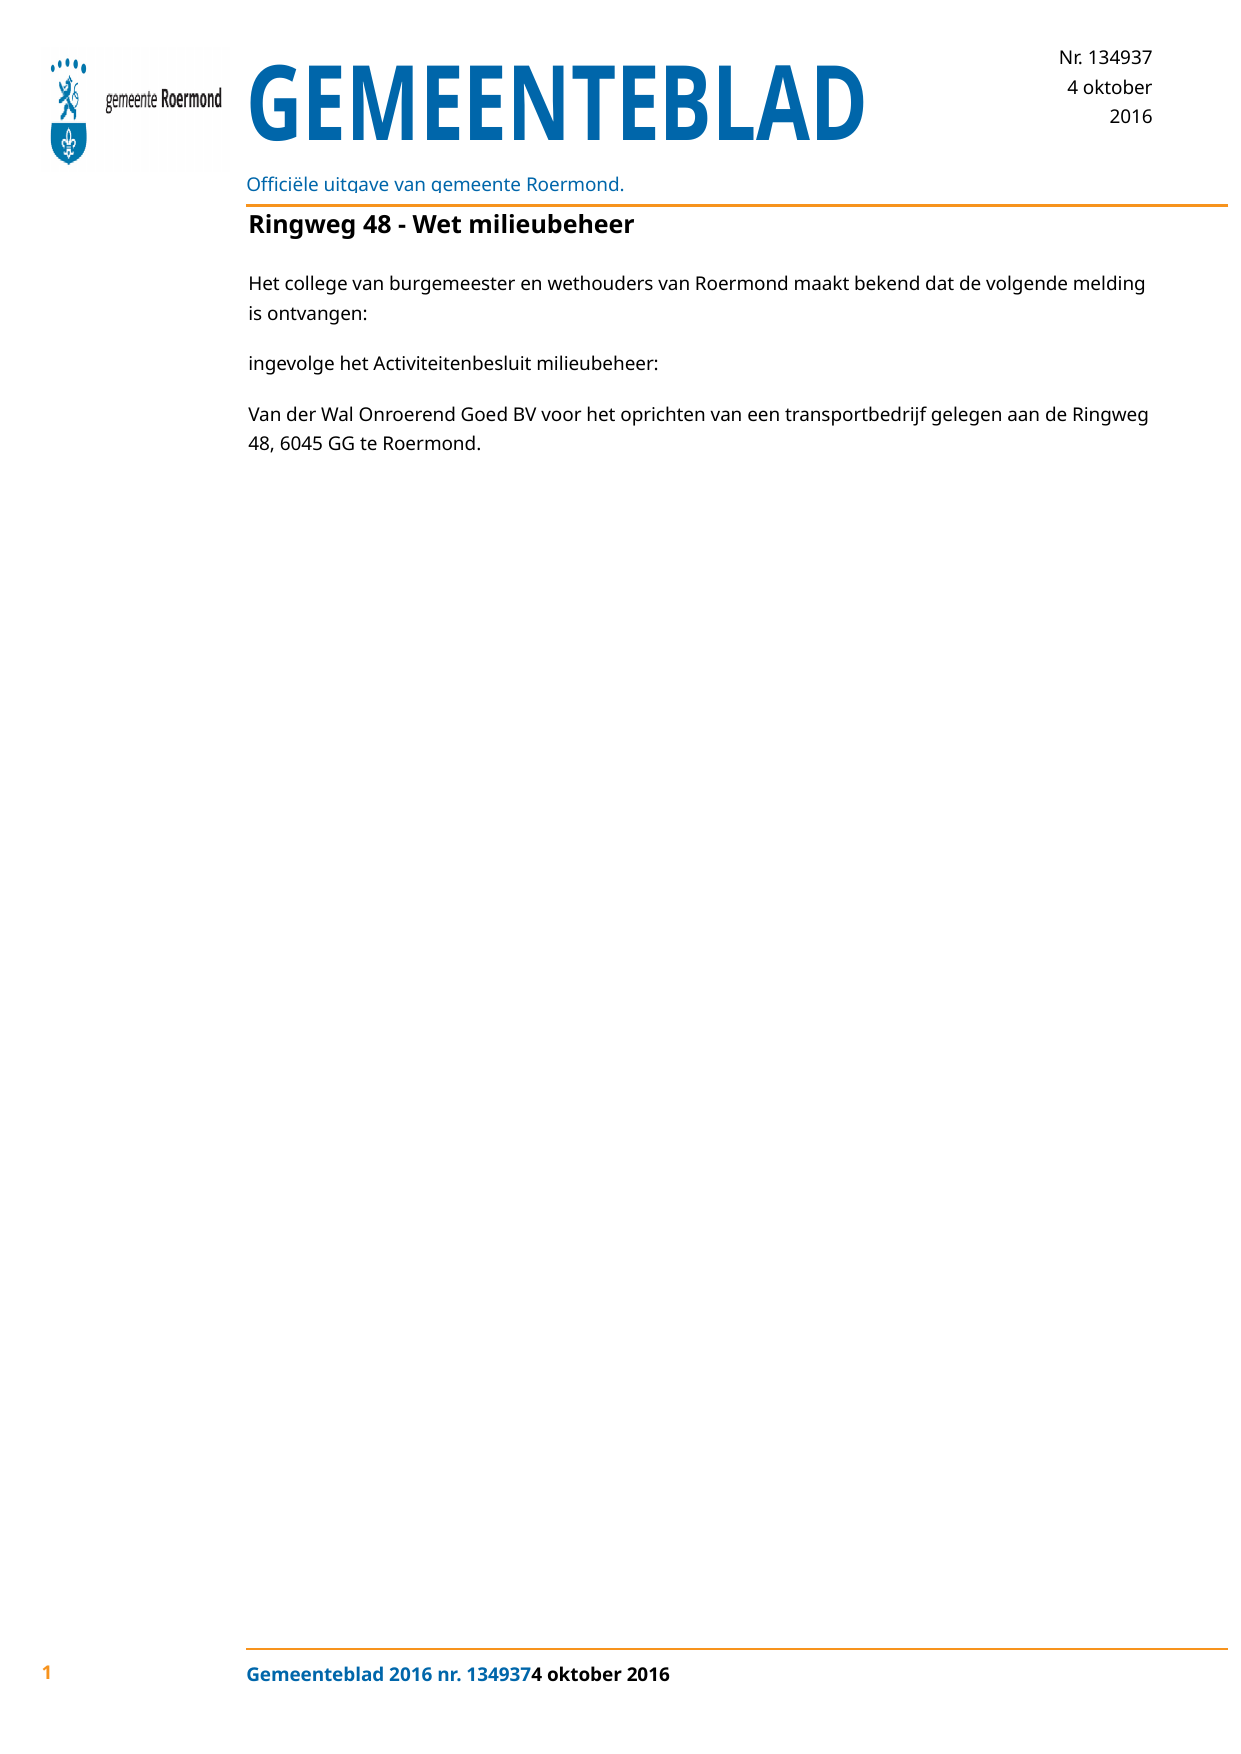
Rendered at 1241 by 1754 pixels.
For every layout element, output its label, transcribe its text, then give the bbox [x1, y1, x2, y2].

text ingevolge het Activiteitenbesluit milieubeheer: [248, 350, 1152, 376]
text Ringweg 48 - Wet milieubeheer [248, 207, 1152, 241]
picture [41, 47, 231, 172]
text Van der Wal Onroerend Goed BV voor het oprichten van een transportbedrijf gelegen aan de Ringweg 48, 6045 GG te Roermond. [248, 401, 1152, 456]
text Het college van burgemeester en wethouders van Roermond maakt bekend dat de volgende melding is ontvangen: [248, 270, 1152, 326]
